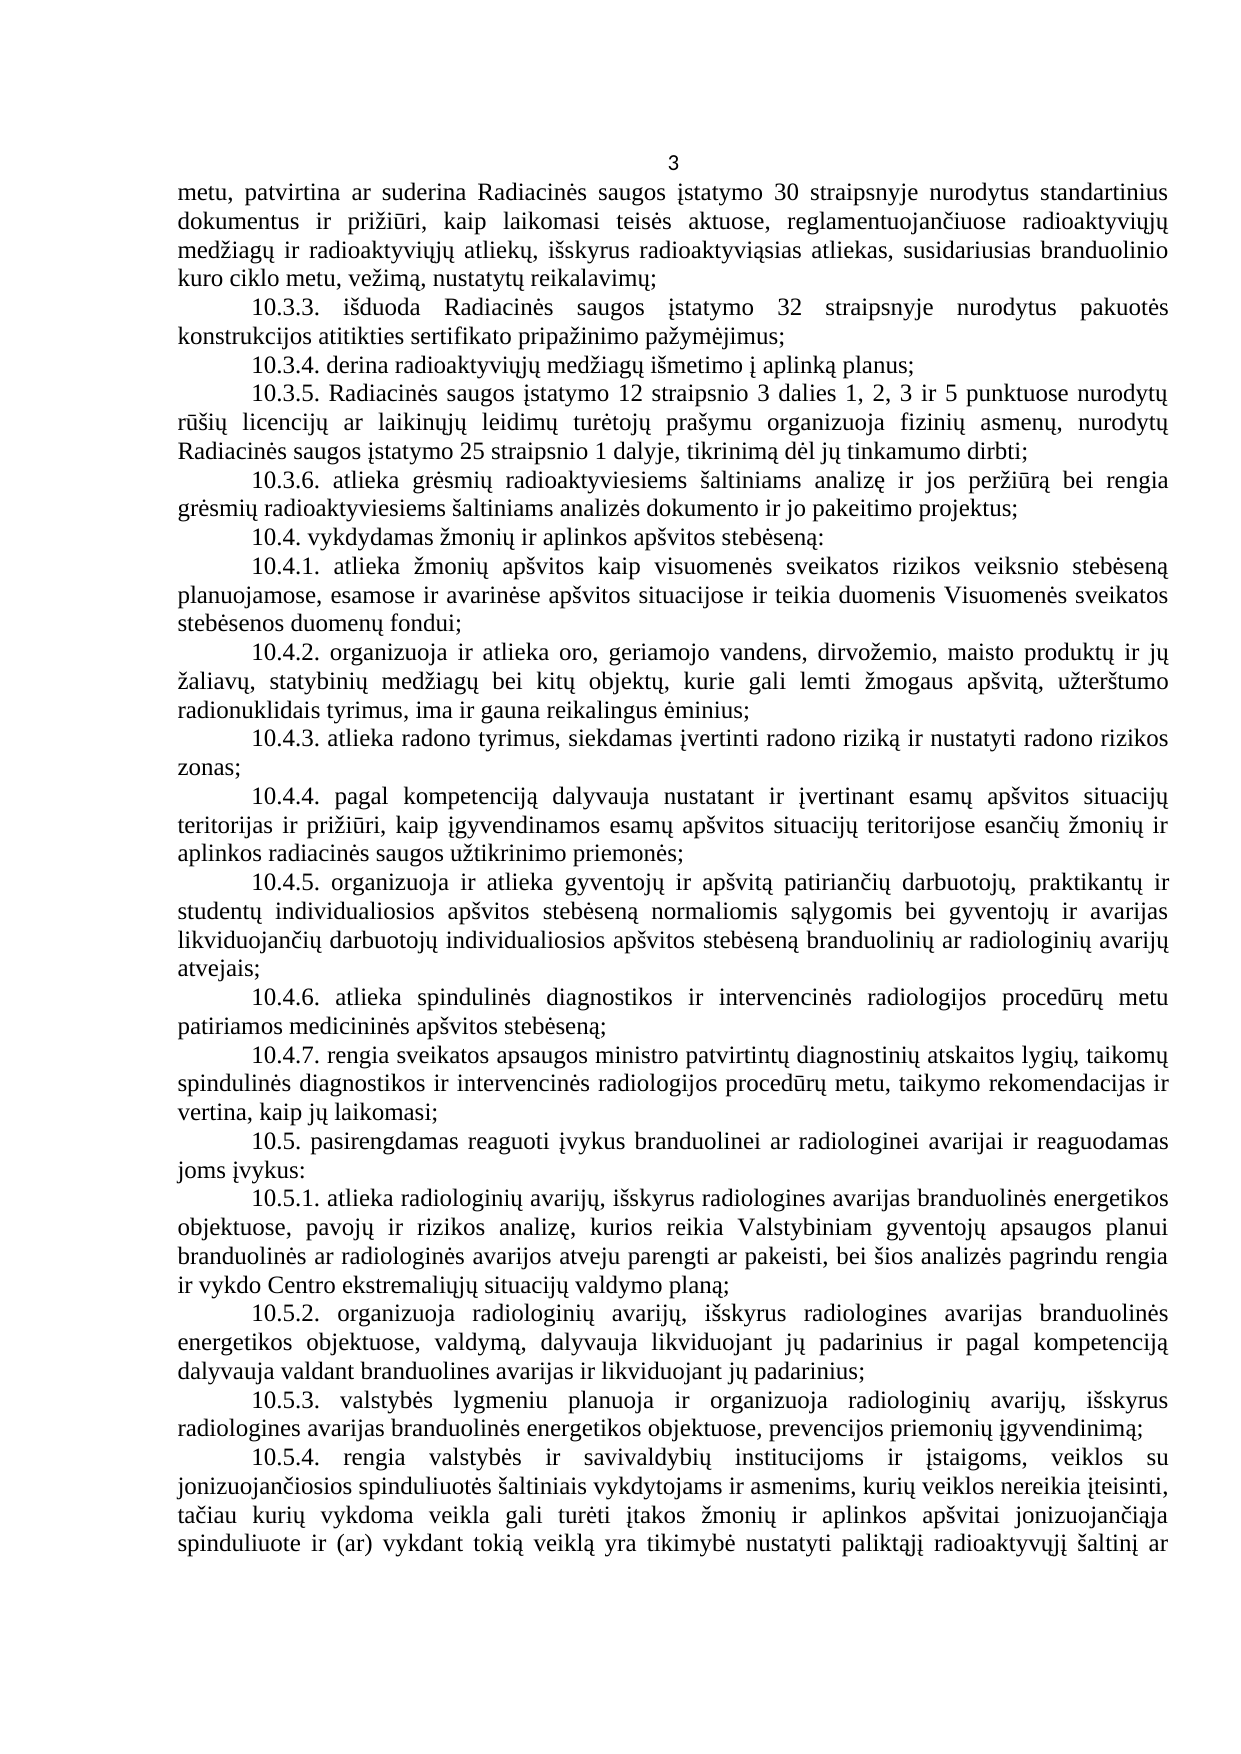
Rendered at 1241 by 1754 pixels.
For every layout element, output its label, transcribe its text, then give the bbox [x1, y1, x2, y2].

text 10.3.6. atlieka grėsmių radioaktyviesiems šaltiniams analizę ir jos peržiūrą bei rengia grėsmių radioaktyviesiems šaltiniams analizės dokumento ir jo pakeitimo projektus; [177, 465, 1169, 522]
text 10.5.4. rengia valstybės ir savivaldybių institucijoms ir įstaigoms, veiklos su jonizuojančiosios spinduliuotės šaltiniais vykdytojams ir asmenims, kurių veiklos nereikia įteisinti, tačiau kurių vykdoma veikla gali turėti įtakos žmonių ir aplinkos apšvitai jonizuojančiąja spinduliuote ir (ar) vykdant tokią veiklą yra tikimybė nustatyti paliktąjį radioaktyvųjį šaltinį ar [177, 1442, 1169, 1557]
text 10.3.4. derina radioaktyviųjų medžiagų išmetimo į aplinką planus; [177, 350, 1169, 378]
text 10.5.2. organizuoja radiologinių avarijų, išskyrus radiologines avarijas branduolinės energetikos objektuose, valdymą, dalyvauja likviduojant jų padarinius ir pagal kompetenciją dalyvauja valdant branduolines avarijas ir likviduojant jų padarinius; [177, 1298, 1169, 1385]
text 10.4.1. atlieka žmonių apšvitos kaip visuomenės sveikatos rizikos veiksnio stebėseną planuojamose, esamose ir avarinėse apšvitos situacijose ir teikia duomenis Visuomenės sveikatos stebėsenos duomenų fondui; [177, 551, 1169, 637]
text 10.4. vykdydamas žmonių ir aplinkos apšvitos stebėseną: [177, 522, 1169, 551]
text 10.5.1. atlieka radiologinių avarijų, išskyrus radiologines avarijas branduolinės energetikos objektuose, pavojų ir rizikos analizę, kurios reikia Valstybiniam gyventojų apsaugos planui branduolinės ar radiologinės avarijos atveju parengti ar pakeisti, bei šios analizės pagrindu rengia ir vykdo Centro ekstremaliųjų situacijų valdymo planą; [177, 1183, 1169, 1298]
text 10.5. pasirengdamas reaguoti įvykus branduolinei ar radiologinei avarijai ir reaguodamas joms įvykus: [177, 1126, 1169, 1183]
text 10.4.6. atlieka spindulinės diagnostikos ir intervencinės radiologijos procedūrų metu patiriamos medicininės apšvitos stebėseną; [177, 982, 1169, 1040]
text 10.4.4. pagal kompetenciją dalyvauja nustatant ir įvertinant esamų apšvitos situacijų teritorijas ir prižiūri, kaip įgyvendinamos esamų apšvitos situacijų teritorijose esančių žmonių ir aplinkos radiacinės saugos užtikrinimo priemonės; [177, 781, 1169, 867]
text 10.4.7. rengia sveikatos apsaugos ministro patvirtintų diagnostinių atskaitos lygių, taikomų spindulinės diagnostikos ir intervencinės radiologijos procedūrų metu, taikymo rekomendacijas ir vertina, kaip jų laikomasi; [177, 1040, 1169, 1126]
text 10.3.5. Radiacinės saugos įstatymo 12 straipsnio 3 dalies 1, 2, 3 ir 5 punktuose nurodytų rūšių licencijų ar laikinųjų leidimų turėtojų prašymu organizuoja fizinių asmenų, nurodytų Radiacinės saugos įstatymo 25 straipsnio 1 dalyje, tikrinimą dėl jų tinkamumo dirbti; [177, 378, 1169, 465]
text 10.4.3. atlieka radono tyrimus, siekdamas įvertinti radono riziką ir nustatyti radono rizikos zonas; [177, 723, 1169, 781]
text 10.3.3. išduoda Radiacinės saugos įstatymo 32 straipsnyje nurodytus pakuotės konstrukcijos atitikties sertifikato pripažinimo pažymėjimus; [177, 292, 1169, 350]
text 10.5.3. valstybės lygmeniu planuoja ir organizuoja radiologinių avarijų, išskyrus radiologines avarijas branduolinės energetikos objektuose, prevencijos priemonių įgyvendinimą; [177, 1385, 1169, 1442]
text 10.4.2. organizuoja ir atlieka oro, geriamojo vandens, dirvožemio, maisto produktų ir jų žaliavų, statybinių medžiagų bei kitų objektų, kurie gali lemti žmogaus apšvitą, užterštumo radionuklidais tyrimus, ima ir gauna reikalingus ėminius; [177, 637, 1169, 723]
text metu, patvirtina ar suderina Radiacinės saugos įstatymo 30 straipsnyje nurodytus standartinius dokumentus ir prižiūri, kaip laikomasi teisės aktuose, reglamentuojančiuose radioaktyviųjų medžiagų ir radioaktyviųjų atliekų, išskyrus radioaktyviąsias atliekas, susidariusias branduolinio kuro ciklo metu, vežimą, nustatytų reikalavimų; [177, 177, 1169, 292]
text 10.4.5. organizuoja ir atlieka gyventojų ir apšvitą patiriančių darbuotojų, praktikantų ir studentų individualiosios apšvitos stebėseną normaliomis sąlygomis bei gyventojų ir avarijas likviduojančių darbuotojų individualiosios apšvitos stebėseną branduolinių ar radiologinių avarijų atvejais; [177, 867, 1169, 982]
